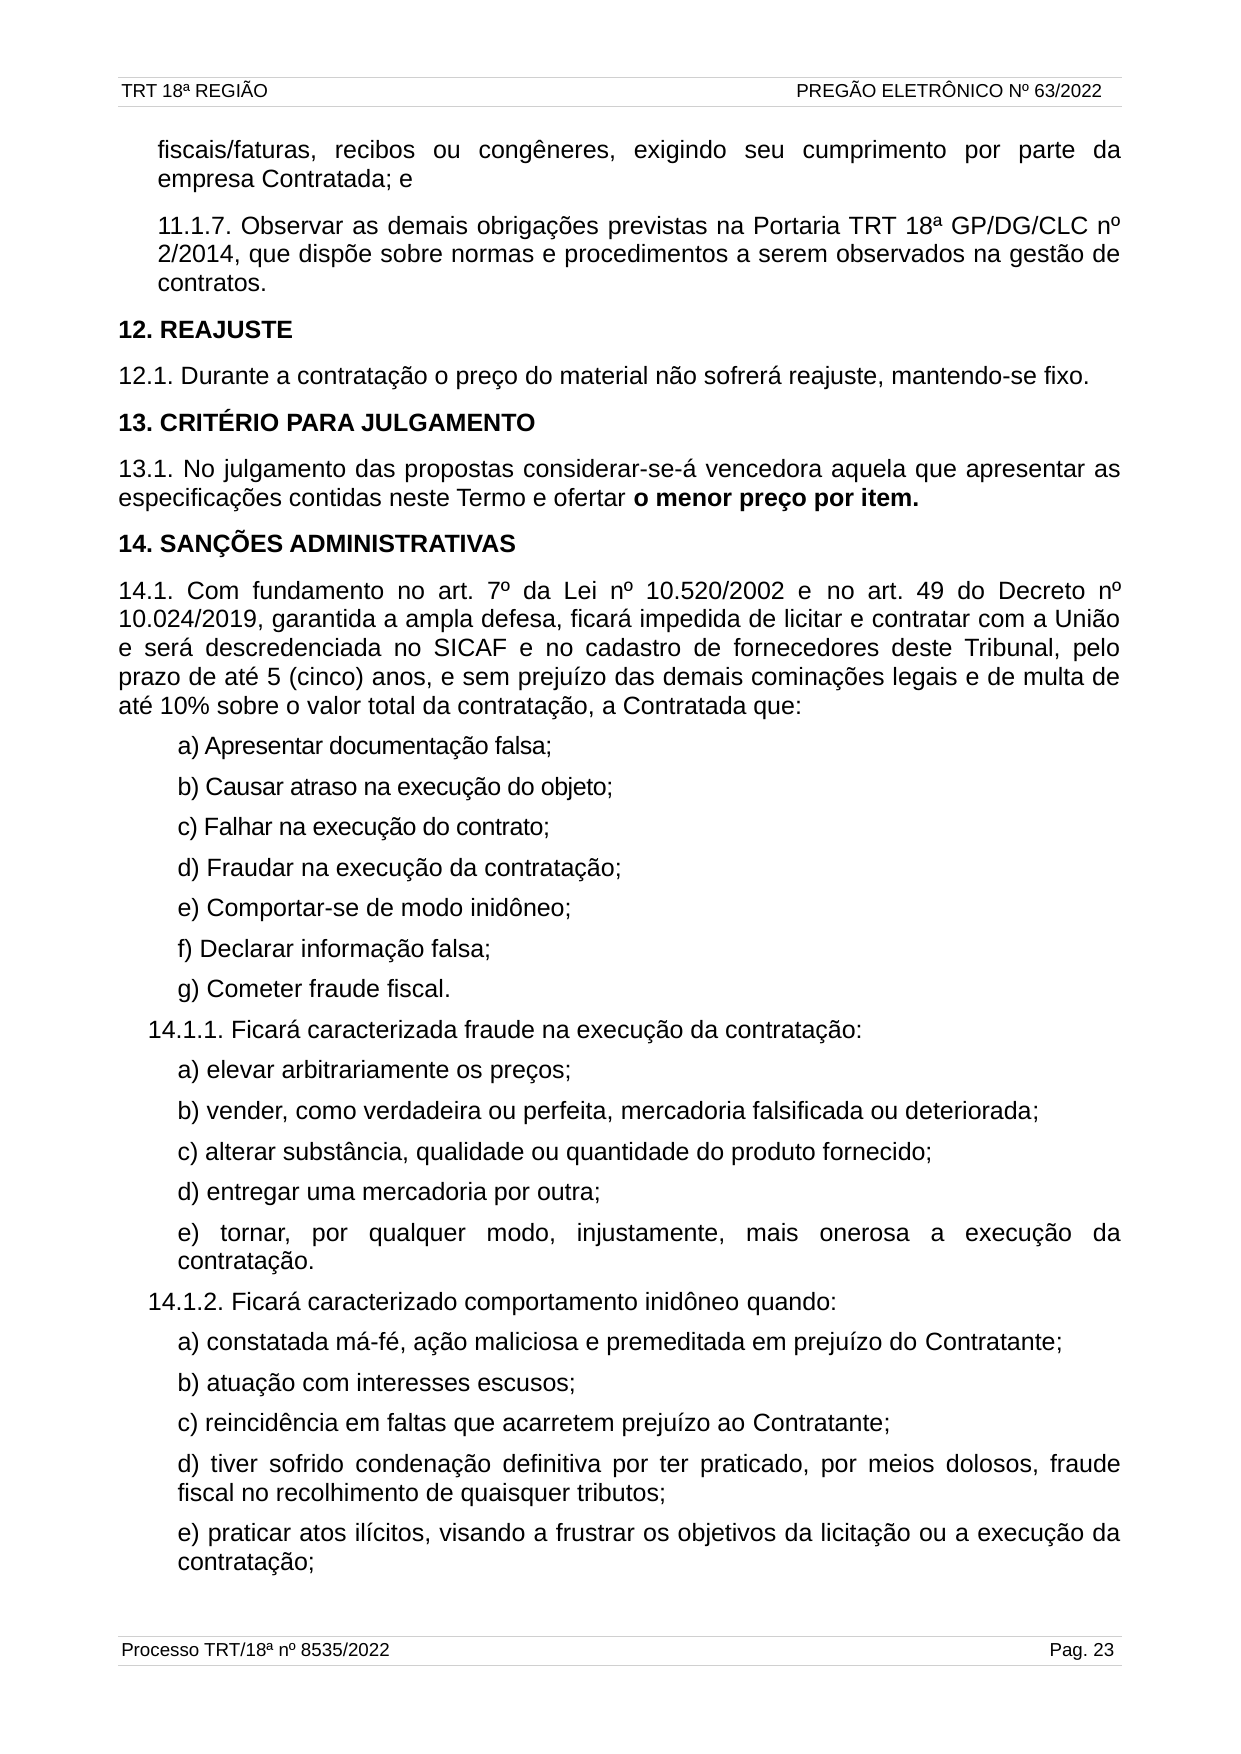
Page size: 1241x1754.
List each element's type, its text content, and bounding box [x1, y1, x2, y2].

text e) tornar, por qualquer modo, injustamente, mais onerosa a execução da contratação. [177, 1217, 1122, 1275]
text 13. CRITÉRIO PARA JULGAMENTO [118, 408, 1122, 436]
text d) tiver sofrido condenação definitiva por ter praticado, por meios dolosos, fraude fiscal no recolhimento de quaisquer tributos; [177, 1449, 1122, 1506]
text g) Cometer fraude fiscal. [177, 974, 1122, 1003]
text 14.1. Com fundamento no art. 7º da Lei nº 10.520/2002 e no art. 49 do Decreto nº 10.024/2019, garantida a ampla defesa, ficará impedida de licitar e contratar com a União e será descredenciada no SICAF e no cadastro de fornecedores deste Tribunal, pelo prazo de até 5 (cinco) anos, e sem prejuízo das demais cominações legais e de multa de até 10% sobre o valor total da contratação, a Contratada que: [118, 576, 1122, 719]
text a) Apresentar documentação falsa; [177, 731, 1122, 760]
text 11.1.7. Observar as demais obrigações previstas na Portaria TRT 18ª GP/DG/CLC nº 2/2014, que dispõe sobre normas e procedimentos a serem observados na gestão de contratos. [157, 211, 1122, 297]
text fiscais/faturas, recibos ou congêneres, exigindo seu cumprimento por parte da empresa Contratada; e [157, 136, 1122, 193]
text b) atuação com interesses escusos; [177, 1368, 1122, 1397]
text c) reincidência em faltas que acarretem prejuízo ao Contratante; [177, 1408, 1122, 1437]
text c) Falhar na execução do contrato; [177, 812, 1122, 841]
text 14.1.1. Ficará caracterizada fraude na execução da contratação: [148, 1015, 1122, 1044]
text a) elevar arbitrariamente os preços; [177, 1055, 1122, 1084]
text 13.1. No julgamento das propostas considerar-se-á vencedora aquela que apresentar as especificações contidas neste Termo e ofertar o menor preço por item. [118, 454, 1122, 512]
text d) entregar uma mercadoria por outra; [177, 1177, 1122, 1206]
text f) Declarar informação falsa; [177, 934, 1122, 963]
text e) Comportar-se de modo inidôneo; [177, 893, 1122, 922]
text b) vender, como verdadeira ou perfeita, mercadoria falsificada ou deteriorada; [177, 1096, 1122, 1125]
text d) Fraudar na execução da contratação; [177, 853, 1122, 882]
text c) alterar substância, qualidade ou quantidade do produto fornecido; [177, 1136, 1122, 1165]
text a) constatada má-fé, ação maliciosa e premeditada em prejuízo do Contratante; [177, 1327, 1122, 1356]
text 12.1. Durante a contratação o preço do material não sofrerá reajuste, mantendo-se fixo. [118, 361, 1122, 390]
text b) Causar atraso na execução do objeto; [177, 772, 1122, 801]
text e) praticar atos ilícitos, visando a frustrar os objetivos da licitação ou a execução da contratação; [177, 1518, 1122, 1576]
text 14. SANÇÕES ADMINISTRATIVAS [118, 529, 1122, 558]
text 12. REAJUSTE [118, 315, 1122, 343]
text 14.1.2. Ficará caracterizado comportamento inidôneo quando: [148, 1287, 1122, 1316]
